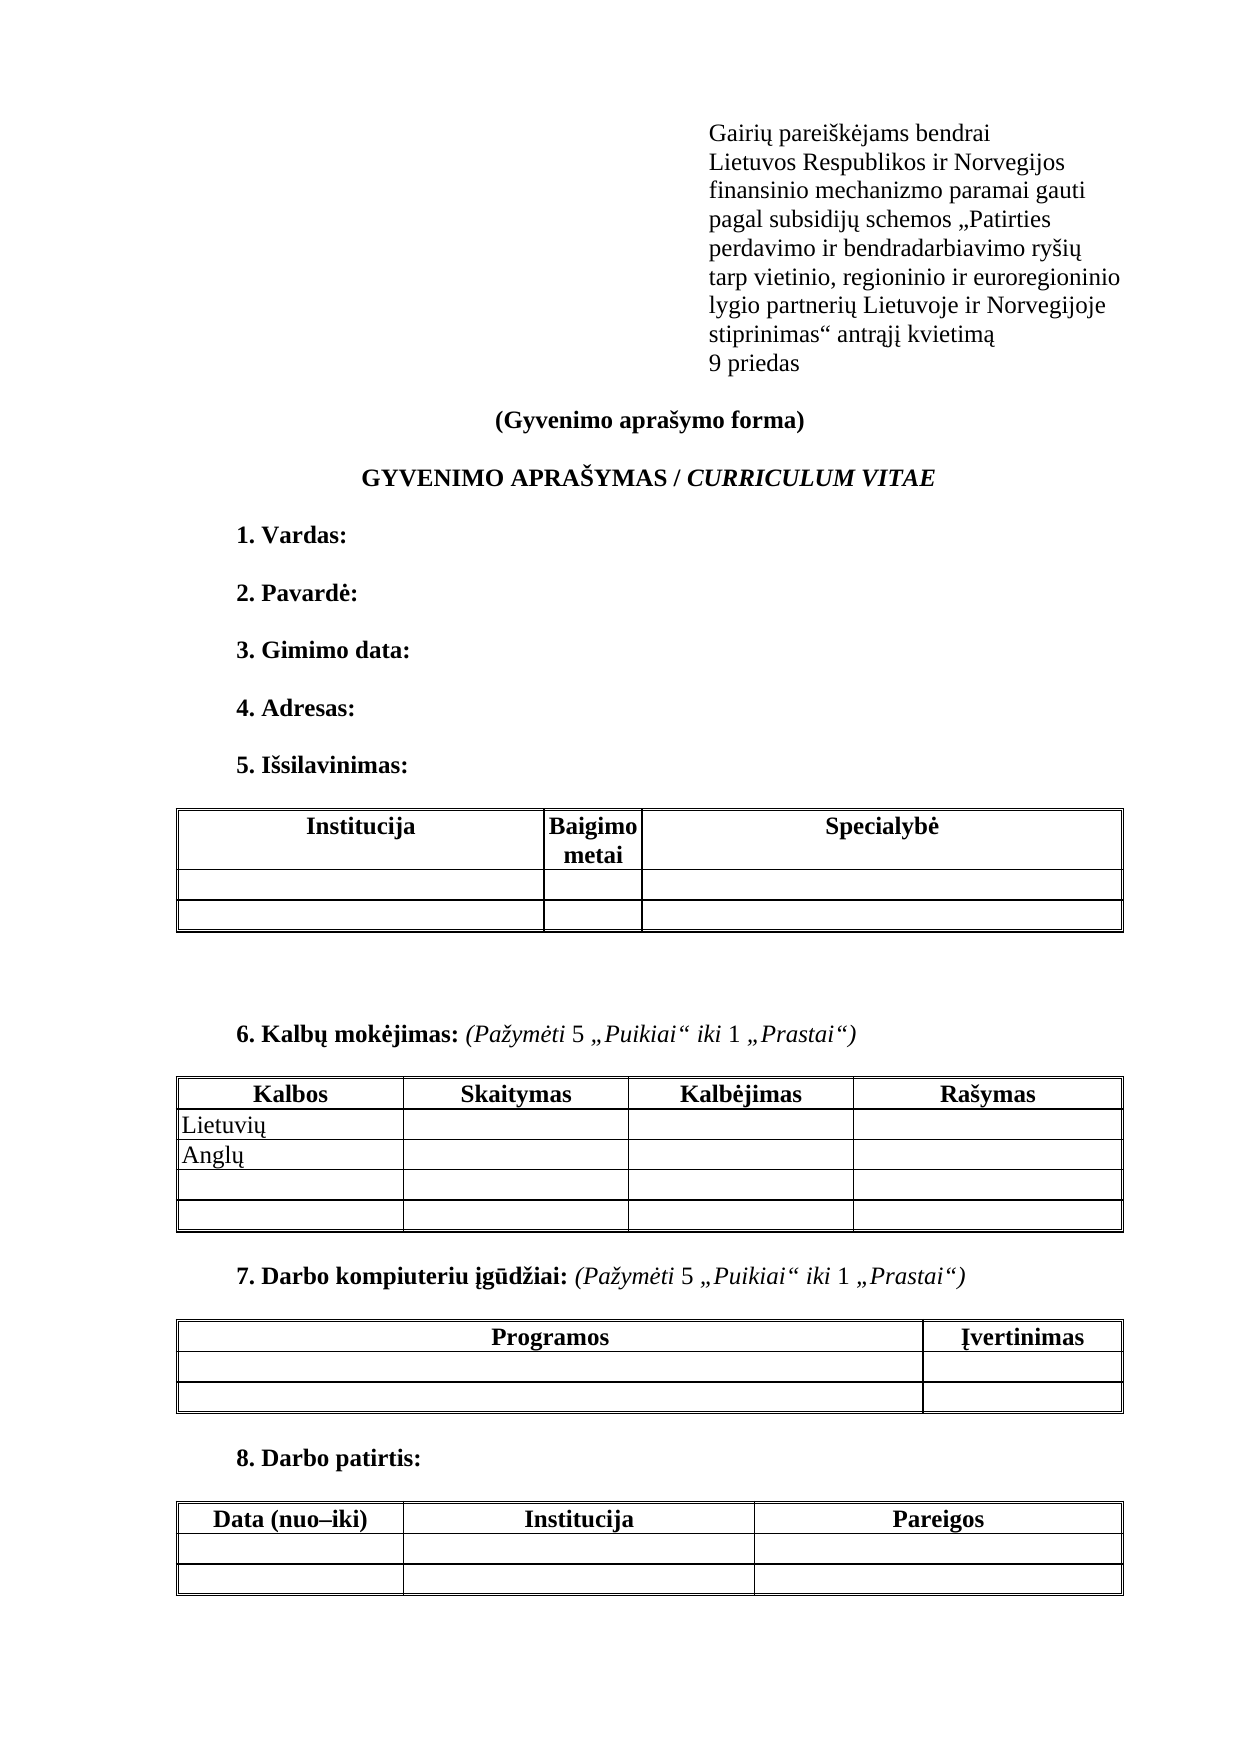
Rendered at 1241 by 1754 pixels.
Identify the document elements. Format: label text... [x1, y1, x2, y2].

text 6. Kalbų mokėjimas: (Pažymėti 5 „Puikiai“ iki 1 „Prastai“) [177, 1019, 1122, 1047]
table_cell [179, 1201, 403, 1229]
table_cell [643, 870, 1121, 899]
table_cell [179, 1170, 403, 1199]
table_header Institucija [179, 811, 543, 869]
table_header Įvertinimas [924, 1322, 1121, 1351]
table_cell [179, 1352, 922, 1381]
table_cell [629, 1110, 853, 1138]
table_cell [179, 870, 543, 899]
text pagal subsidijų schemos „Patirties [177, 204, 1122, 233]
table_cell [404, 1565, 754, 1593]
table_header Data (nuo–iki) [179, 1504, 403, 1532]
table_cell Lietuvių [179, 1110, 403, 1138]
table_cell [854, 1201, 1121, 1229]
table_cell [545, 870, 641, 899]
text stiprinimas“ antrąjį kvietimą [177, 319, 1122, 348]
text Lietuvos Respublikos ir Norvegijos [177, 147, 1122, 176]
table_cell [179, 1534, 403, 1563]
text Gairių pareiškėjams bendrai [177, 118, 1122, 147]
table_header Kalbos [179, 1079, 403, 1108]
table_header Rašymas [854, 1079, 1121, 1108]
table_cell [924, 1352, 1121, 1381]
table_header Specialybė [643, 811, 1121, 869]
table_cell [755, 1534, 1121, 1563]
table_cell [854, 1170, 1121, 1199]
table_cell [545, 901, 641, 929]
table_header Institucija [404, 1504, 754, 1532]
table_cell [404, 1534, 754, 1563]
text tarp vietinio, regioninio ir euroregioninio [177, 262, 1122, 291]
text GYVENIMO APRAŠYMAS / CURRICULUM VITAE [177, 463, 1122, 492]
table_header Pareigos [755, 1504, 1121, 1532]
text 9 priedas [177, 348, 1122, 377]
table_cell [854, 1140, 1121, 1169]
table_cell [755, 1565, 1121, 1593]
text 5. Išsilavinimas: [177, 751, 1122, 779]
table_cell [643, 901, 1121, 929]
table_cell [629, 1170, 853, 1199]
table_cell [404, 1140, 628, 1169]
table_header Skaitymas [404, 1079, 628, 1108]
table_header Kalbėjimas [629, 1079, 853, 1108]
text perdavimo ir bendradarbiavimo ryšių [177, 233, 1122, 262]
table_header Baigimo metai [545, 811, 641, 869]
table_cell [629, 1140, 853, 1169]
table_cell [404, 1110, 628, 1138]
text 4. Adresas: [177, 693, 1122, 722]
table_cell [924, 1383, 1121, 1411]
text 7. Darbo kompiuteriu įgūdžiai: (Pažymėti 5 „Puikiai“ iki 1 „Prastai“) [177, 1261, 1122, 1290]
table_cell [629, 1201, 853, 1229]
text finansinio mechanizmo paramai gauti [177, 176, 1122, 204]
text lygio partnerių Lietuvoje ir Norvegijoje [177, 291, 1122, 319]
table_cell Anglų [179, 1140, 403, 1169]
table_cell [404, 1201, 628, 1229]
table_cell [179, 1565, 403, 1593]
text 1. Vardas: [177, 521, 1122, 549]
table_cell [404, 1170, 628, 1199]
text (Gyvenimo aprašymo forma) [177, 406, 1122, 434]
text 2. Pavardė: [177, 578, 1122, 607]
table_cell [179, 1383, 922, 1411]
table_header Programos [179, 1322, 922, 1351]
text 8. Darbo patirtis: [177, 1443, 1122, 1472]
table_cell [854, 1110, 1121, 1138]
text 3. Gimimo data: [177, 636, 1122, 664]
table_cell [179, 901, 543, 929]
